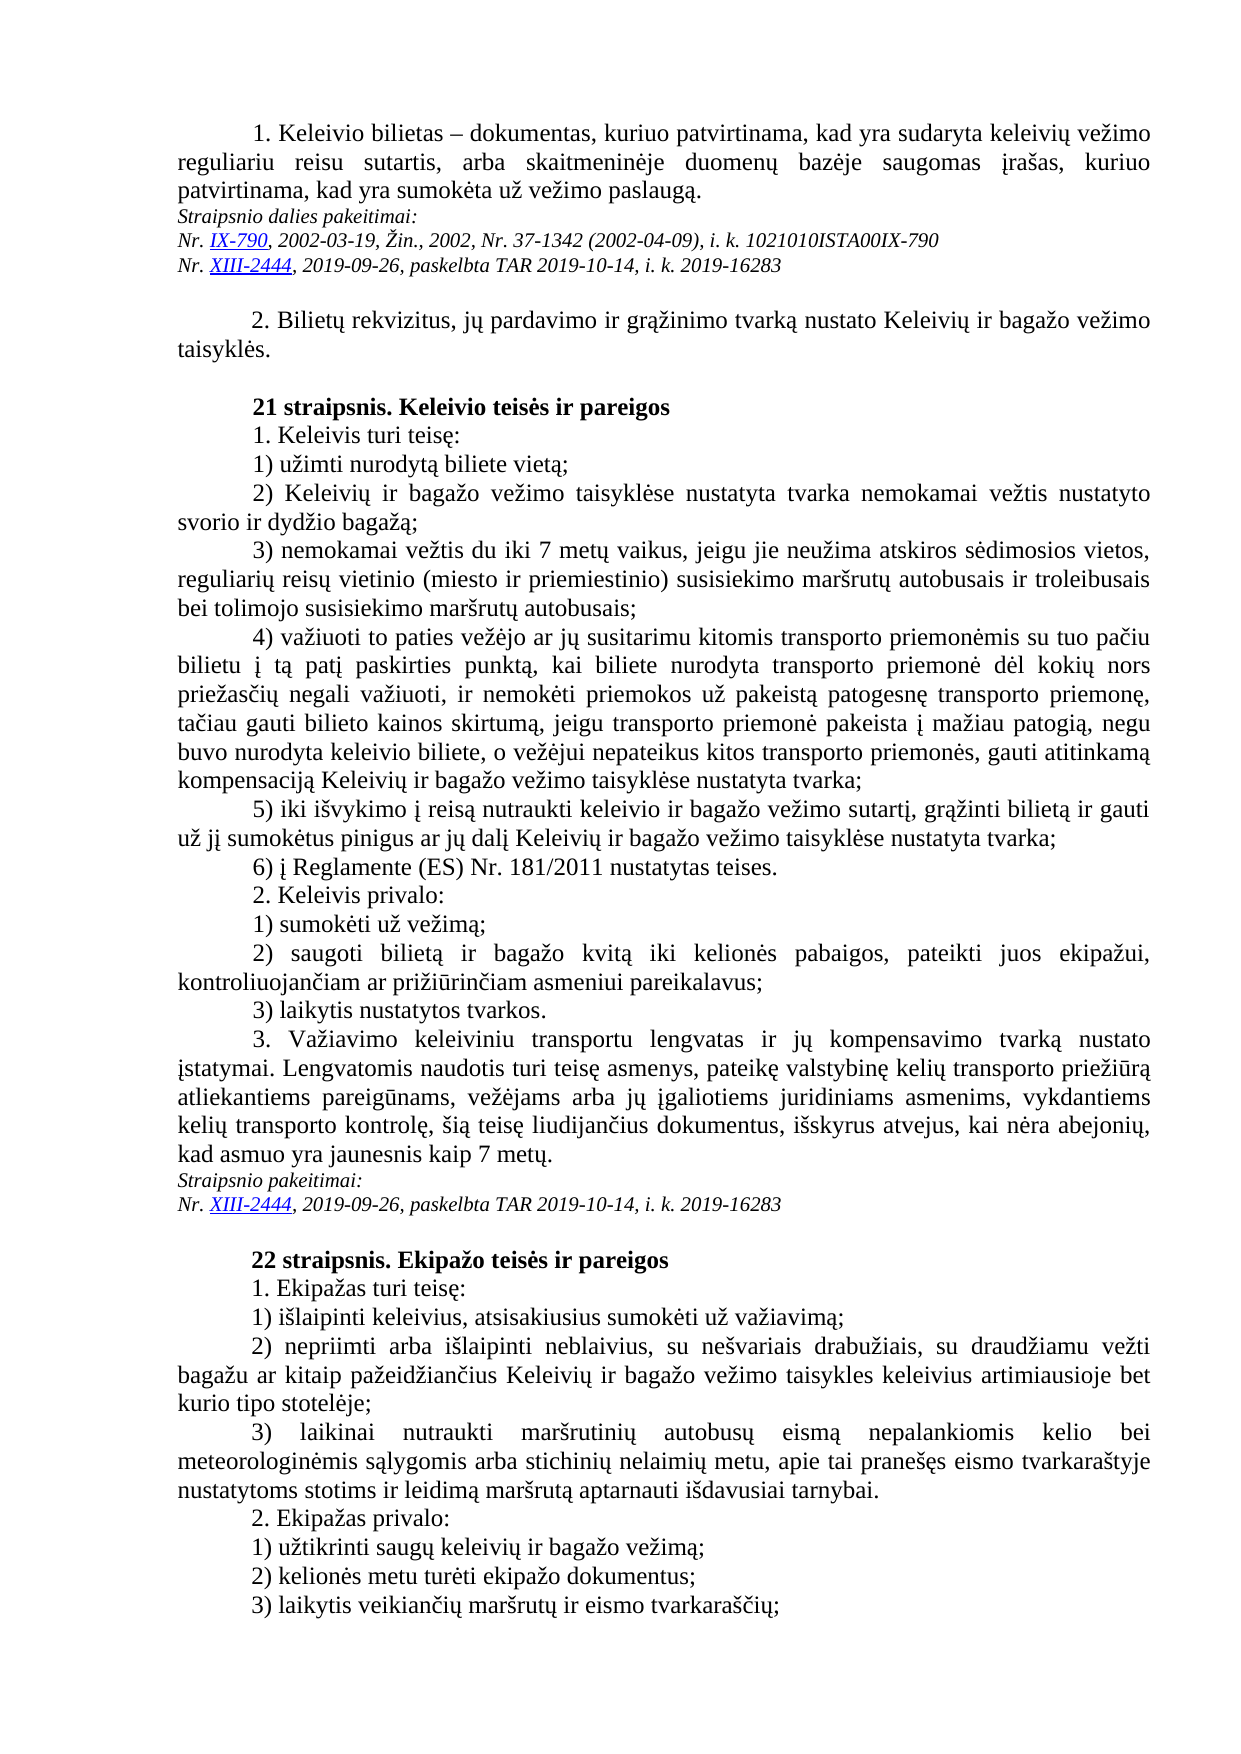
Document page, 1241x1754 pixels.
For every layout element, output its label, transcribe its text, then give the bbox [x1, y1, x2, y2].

text 1) išlaipinti keleivius, atsisakiusius sumokėti už važiavimą; [177, 1302, 1152, 1331]
text 3. Važiavimo keleiviniu transportu lengvatas ir jų kompensavimo tvarką nustato įstatymai. Lengvatomis naudotis turi teisę asmenys, pateikę valstybinę kelių transporto priežiūrą atliekantiems pareigūnams, vežėjams arba jų įgaliotiems juridiniams asmenims, vykdantiems kelių transporto kontrolę, šią teisę liudijančius dokumentus, išskyrus atvejus, kai nėra abejonių, kad asmuo yra jaunesnis kaip 7 metų. [177, 1024, 1152, 1168]
text 3) nemokamai vežtis du iki 7 metų vaikus, jeigu jie neužima atskiros sėdimosios vietos, reguliarių reisų vietinio (miesto ir priemiestinio) susisiekimo maršrutų autobusais ir troleibusais bei tolimojo susisiekimo maršrutų autobusais; [177, 535, 1152, 622]
text Straipsnio dalies pakeitimai: [177, 204, 1152, 228]
text 5) iki išvykimo į reisą nutraukti keleivio ir bagažo vežimo sutartį, grąžinti bilietą ir gauti už jį sumokėtus pinigus ar jų dalį Keleivių ir bagažo vežimo taisyklėse nustatyta tvarka; [177, 794, 1152, 852]
text Nr. XIII-2444, 2019-09-26, paskelbta TAR 2019-10-14, i. k. 2019-16283 [177, 252, 1152, 277]
text 1) užimti nurodytą biliete vietą; [177, 449, 1152, 478]
text 1. Keleivio bilietas – dokumentas, kuriuo patvirtinama, kad yra sudaryta keleivių vežimo reguliariu reisu sutartis, arba skaitmeninėje duomenų bazėje saugomas įrašas, kuriuo patvirtinama, kad yra sumokėta už vežimo paslaugą. [177, 118, 1152, 204]
text 2) nepriimti arba išlaipinti neblaivius, su nešvariais drabužiais, su draudžiamu vežti bagažu ar kitaip pažeidžiančius Keleivių ir bagažo vežimo taisykles keleivius artimiausioje bet kurio tipo stotelėje; [177, 1331, 1152, 1417]
text 2) Keleivių ir bagažo vežimo taisyklėse nustatyta tvarka nemokamai vežtis nustatyto svorio ir dydžio bagažą; [177, 478, 1152, 535]
text 3) laikytis nustatytos tvarkos. [177, 995, 1152, 1024]
text 2. Ekipažas privalo: [177, 1503, 1152, 1532]
text 2) saugoti bilietą ir bagažo kvitą iki kelionės pabaigos, pateikti juos ekipažui, kontroliuojančiam ar prižiūrinčiam asmeniui pareikalavus; [177, 938, 1152, 995]
text Straipsnio pakeitimai: [177, 1168, 1152, 1192]
text 1) užtikrinti saugų keleivių ir bagažo vežimą; [177, 1532, 1152, 1561]
text 2) kelionės metu turėti ekipažo dokumentus; [177, 1561, 1152, 1590]
text 6) į Reglamente (ES) Nr. 181/2011 nustatytas teises. [177, 852, 1152, 880]
text 1. Keleivis turi teisę: [177, 420, 1152, 449]
text Nr. XIII-2444, 2019-09-26, paskelbta TAR 2019-10-14, i. k. 2019-16283 [177, 1192, 1152, 1216]
text 3) laikinai nutraukti maršrutinių autobusų eismą nepalankiomis kelio bei meteorologinėmis sąlygomis arba stichinių nelaimių metu, apie tai pranešęs eismo tvarkaraštyje nustatytoms stotims ir leidimą maršrutą aptarnauti išdavusiai tarnybai. [177, 1417, 1152, 1503]
text 3) laikytis veikiančių maršrutų ir eismo tvarkaraščių; [177, 1590, 1152, 1618]
text Nr. IX-790, 2002-03-19, Žin., 2002, Nr. 37-1342 (2002-04-09), i. k. 1021010ISTA00IX-790 [177, 228, 1152, 252]
text 2. Keleivis privalo: [177, 880, 1152, 909]
text 1. Ekipažas turi teisę: [177, 1273, 1152, 1302]
text 2. Bilietų rekvizitus, jų pardavimo ir grąžinimo tvarką nustato Keleivių ir bagažo vežimo taisyklės. [177, 305, 1152, 363]
text 4) važiuoti to paties vežėjo ar jų susitarimu kitomis transporto priemonėmis su tuo pačiu bilietu į tą patį paskirties punktą, kai biliete nurodyta transporto priemonė dėl kokių nors priežasčių negali važiuoti, ir nemokėti priemokos už pakeistą patogesnę transporto priemonę, tačiau gauti bilieto kainos skirtumą, jeigu transporto priemonė pakeista į mažiau patogią, negu buvo nurodyta keleivio biliete, o vežėjui nepateikus kitos transporto priemonės, gauti atitinkamą kompensaciją Keleivių ir bagažo vežimo taisyklėse nustatyta tvarka; [177, 622, 1152, 794]
text 1) sumokėti už vežimą; [177, 909, 1152, 938]
text 22 straipsnis. Ekipažo teisės ir pareigos [177, 1245, 1152, 1273]
text 21 straipsnis. Keleivio teisės ir pareigos [177, 392, 1152, 420]
